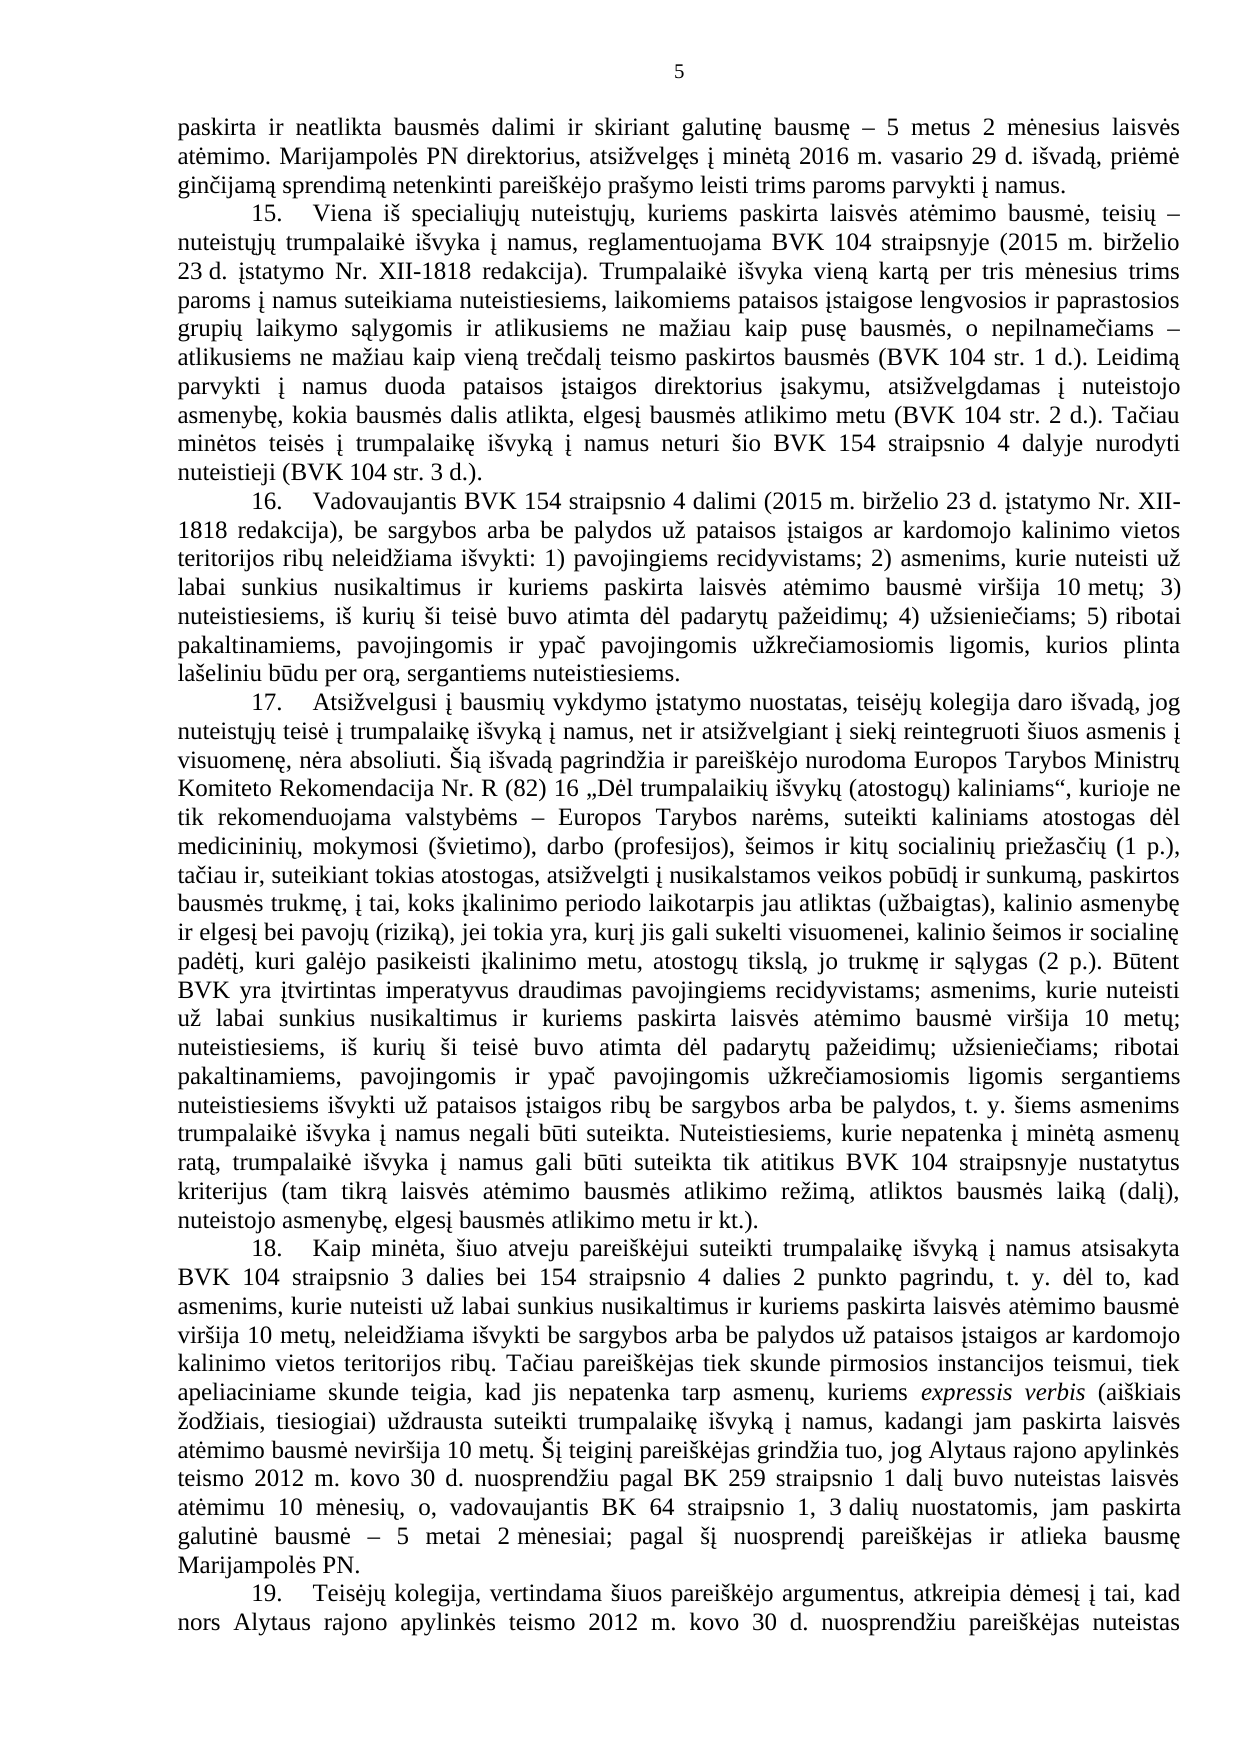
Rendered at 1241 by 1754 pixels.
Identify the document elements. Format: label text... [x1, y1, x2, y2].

text 18. Kaip minėta, šiuo atveju pareiškėjui suteikti trumpalaikę išvyką į namus atsisakyta BVK 104 straipsnio 3 dalies bei 154 straipsnio 4 dalies 2 punkto pagrindu, t. y. dėl to, kad asmenims, kurie nuteisti už labai sunkius nusikaltimus ir kuriems paskirta laisvės atėmimo bausmė viršija 10 metų, neleidžiama išvykti be sargybos arba be palydos už pataisos įstaigos ar kardomojo kalinimo vietos teritorijos ribų. Tačiau pareiškėjas tiek skunde pirmosios instancijos teismui, tiek apeliaciniame skunde teigia, kad jis nepatenka tarp asmenų, kuriems expressis verbis (aiškiais žodžiais, tiesiogiai) uždrausta suteikti trumpalaikę išvyką į namus, kadangi jam paskirta laisvės atėmimo bausmė neviršija 10 metų. Šį teiginį pareiškėjas grindžia tuo, jog Alytaus rajono apylinkės teismo 2012 m. kovo 30 d. nuosprendžiu pagal BK 259 straipsnio 1 dalį buvo nuteistas laisvės atėmimu 10 mėnesių, o, vadovaujantis BK 64 straipsnio 1, 3 dalių nuostatomis, jam paskirta galutinė bausmė – 5 metai 2 mėnesiai; pagal šį nuosprendį pareiškėjas ir atlieka bausmę Marijampolės PN. [177, 1233, 1181, 1578]
text 16. Vadovaujantis BVK 154 straipsnio 4 dalimi (2015 m. birželio 23 d. įstatymo Nr. XII-1818 redakcija), be sargybos arba be palydos už pataisos įstaigos ar kardomojo kalinimo vietos teritorijos ribų neleidžiama išvykti: 1) pavojingiems recidyvistams; 2) asmenims, kurie nuteisti už labai sunkius nusikaltimus ir kuriems paskirta laisvės atėmimo bausmė viršija 10 metų; 3) nuteistiesiems, iš kurių ši teisė buvo atimta dėl padarytų pažeidimų; 4) užsieniečiams; 5) ribotai pakaltinamiems, pavojingomis ir ypač pavojingomis užkrečiamosiomis ligomis, kurios plinta lašeliniu būdu per orą, sergantiems nuteistiesiems. [177, 486, 1181, 687]
text 17. Atsižvelgusi į bausmių vykdymo įstatymo nuostatas, teisėjų kolegija daro išvadą, jog nuteistųjų teisė į trumpalaikę išvyką į namus, net ir atsižvelgiant į siekį reintegruoti šiuos asmenis į visuomenę, nėra absoliuti. Šią išvadą pagrindžia ir pareiškėjo nurodoma Europos Tarybos Ministrų Komiteto Rekomendacija Nr. R (82) 16 „Dėl trumpalaikių išvykų (atostogų) kaliniams“, kurioje ne tik rekomenduojama valstybėms – Europos Tarybos narėms, suteikti kaliniams atostogas dėl medicininių, mokymosi (švietimo), darbo (profesijos), šeimos ir kitų socialinių priežasčių (1 p.), tačiau ir, suteikiant tokias atostogas, atsižvelgti į nusikalstamos veikos pobūdį ir sunkumą, paskirtos bausmės trukmę, į tai, koks įkalinimo periodo laikotarpis jau atliktas (užbaigtas), kalinio asmenybę ir elgesį bei pavojų (riziką), jei tokia yra, kurį jis gali sukelti visuomenei, kalinio šeimos ir socialinę padėtį, kuri galėjo pasikeisti įkalinimo metu, atostogų tikslą, jo trukmę ir sąlygas (2 p.). Būtent BVK yra įtvirtintas imperatyvus draudimas pavojingiems recidyvistams; asmenims, kurie nuteisti už labai sunkius nusikaltimus ir kuriems paskirta laisvės atėmimo bausmė viršija 10 metų; nuteistiesiems, iš kurių ši teisė buvo atimta dėl padarytų pažeidimų; užsieniečiams; ribotai pakaltinamiems, pavojingomis ir ypač pavojingomis užkrečiamosiomis ligomis sergantiems nuteistiesiems išvykti už pataisos įstaigos ribų be sargybos arba be palydos, t. y. šiems asmenims trumpalaikė išvyka į namus negali būti suteikta. Nuteistiesiems, kurie nepatenka į minėtą asmenų ratą, trumpalaikė išvyka į namus gali būti suteikta tik atitikus BVK 104 straipsnyje nustatytus kriterijus (tam tikrą laisvės atėmimo bausmės atlikimo režimą, atliktos bausmės laiką (dalį), nuteistojo asmenybę, elgesį bausmės atlikimo metu ir kt.). [177, 687, 1181, 1233]
text 15. Viena iš specialiųjų nuteistųjų, kuriems paskirta laisvės atėmimo bausmė, teisių – nuteistųjų trumpalaikė išvyka į namus, reglamentuojama BVK 104 straipsnyje (2015 m. birželio 23 d. įstatymo Nr. XII-1818 redakcija). Trumpalaikė išvyka vieną kartą per tris mėnesius trims paroms į namus suteikiama nuteistiesiems, laikomiems pataisos įstaigose lengvosios ir paprastosios grupių laikymo sąlygomis ir atlikusiems ne mažiau kaip pusę bausmės, o nepilnamečiams – atlikusiems ne mažiau kaip vieną trečdalį teismo paskirtos bausmės (BVK 104 str. 1 d.). Leidimą parvykti į namus duoda pataisos įstaigos direktorius įsakymu, atsižvelgdamas į nuteistojo asmenybę, kokia bausmės dalis atlikta, elgesį bausmės atlikimo metu (BVK 104 str. 2 d.). Tačiau minėtos teisės į trumpalaikę išvyką į namus neturi šio BVK 154 straipsnio 4 dalyje nurodyti nuteistieji (BVK 104 str. 3 d.). [177, 198, 1181, 486]
text paskirta ir neatlikta bausmės dalimi ir skiriant galutinę bausmę – 5 metus 2 mėnesius laisvės atėmimo. Marijampolės PN direktorius, atsižvelgęs į minėtą 2016 m. vasario 29 d. išvadą, priėmė ginčijamą sprendimą netenkinti pareiškėjo prašymo leisti trims paroms parvykti į namus. [177, 112, 1181, 198]
text 19. Teisėjų kolegija, vertindama šiuos pareiškėjo argumentus, atkreipia dėmesį į tai, kad nors Alytaus rajono apylinkės teismo 2012 m. kovo 30 d. nuosprendžiu pareiškėjas nuteistas [177, 1578, 1181, 1636]
